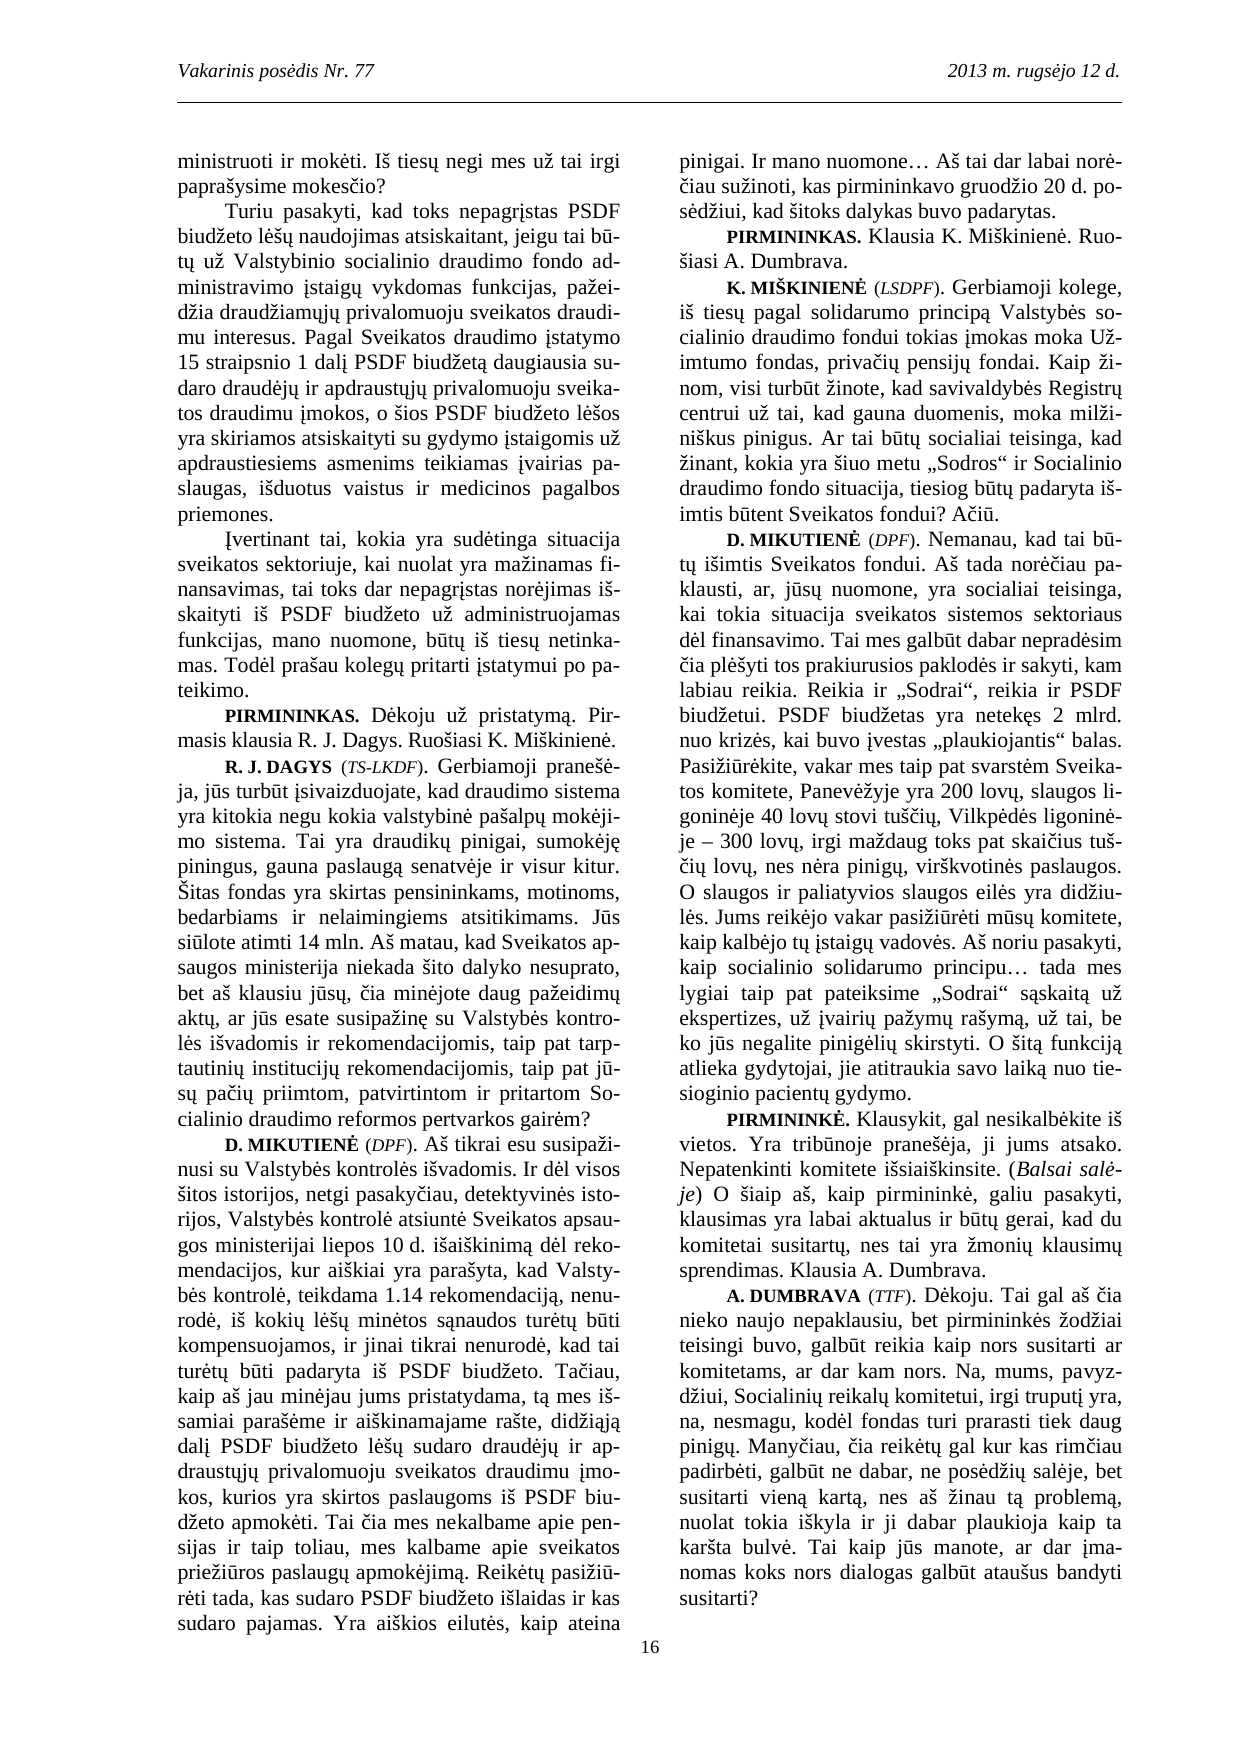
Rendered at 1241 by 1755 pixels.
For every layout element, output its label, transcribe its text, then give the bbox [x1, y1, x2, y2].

text D. MIKUTIENĖ (DPF). Aš tik­rai esu su­si­pa­ži­nu­si su Vals­ty­bės kon­tro­lės iš­va­do­mis. Ir dėl vi­sos ši­tos is­to­ri­jos, net­gi pa­sa­ky­čiau, de­tek­ty­vi­nės is­to­ri­jos, Vals­ty­bės kon­tro­lė at­siun­tė Svei­ka­tos ap­sau­gos mi­nis­te­ri­jai lie­pos 10 d. iš­aiš­ki­ni­mą dėl re­ko­men­da­ci­jos, kur aiš­kiai yra pa­ra­šy­ta, kad Vals­ty­bės kon­tro­lė, teik­da­ma 1.14 re­ko­men­da­ci­ją, ne­nu­ro­dė, iš ko­kių lė­šų mi­nė­tos są­nau­dos tu­rė­tų bū­ti kom­pen­suo­ja­mos, ir ji­nai tik­rai ne­nu­ro­dė, kad tai tu­rė­tų bū­ti pa­da­ry­ta iš PSDF biu­dže­to. Ta­čiau, kaip aš jau mi­nė­jau jums pri­sta­ty­da­ma, tą mes iš­sa­miai pa­ra­šė­me ir aiš­ki­na­ma­ja­me raš­te, di­dži­ą­ją da­lį PSDF biu­dže­to lė­šų su­da­ro drau­dė­jų ir ap­draus­tų­jų pri­va­lo­muo­ju svei­ka­tos drau­di­mu įmo­kos, ku­rios yra skir­tos pa­slau­goms iš PSDF biu­dže­to ap­mo­kė­ti. Tai čia mes ne­kal­ba­me apie pen­si­jas ir taip to­liau, mes kal­ba­me apie svei­ka­tos prie­žiū­ros pa­slau­gų ap­mo­kė­ji­mą. Rei­kė­tų pa­si­žiū­rė­ti ta­da, kas su­da­ro PSDF biu­dže­to iš­lai­das ir kas su­da­ro pa­ja­mas. Yra aiš­kios ei­lu­tės, kaip at­ei­na [177, 1131, 620, 1635]
text mi­nist­ruo­ti ir mo­kė­ti. Iš tie­sų ne­gi mes už tai ir­gi pa­pra­šy­si­me mo­kes­čio? [177, 148, 620, 198]
text D. MIKUTIENĖ (DPF). Ne­ma­nau, kad tai bū­tų iš­im­tis Svei­ka­tos fon­dui. Aš ta­da no­rė­čiau pa­klaus­ti, ar, jū­sų nuo­mo­ne, yra so­cia­liai tei­sin­ga, kai to­kia si­tu­a­ci­ja svei­ka­tos sis­te­mos sek­to­riaus dėl fi­nan­sa­vi­mo. Tai mes gal­būt da­bar ne­pra­dė­sim čia plė­šy­ti tos pra­kiu­ru­sios pa­klo­dės ir sa­ky­ti, kam la­biau rei­kia. Rei­kia ir „Sod­rai“, rei­kia ir PSDF biu­dže­tui. PSDF biu­dže­tas yra ne­te­kęs 2 mlrd. nuo kri­zės, kai bu­vo įves­tas „plau­kio­jan­tis“ ba­las. Pa­si­žiū­rė­ki­te, va­kar mes taip pat svars­tėm Svei­ka­tos ko­mi­te­te, Pa­ne­vė­žy­je yra 200 lo­vų, slau­gos li­go­ni­nė­je 40 lo­vų sto­vi tuš­čių, Vilk­pė­dės li­go­ni­nė­je – 300 lo­vų, ir­gi maž­daug toks pat skai­čius tuš­čių lo­vų, nes nė­ra pi­ni­gų, virš­kvo­ti­nės pa­slau­gos. O slau­gos ir pa­lia­ty­vios slau­gos ei­lės yra di­džiu­lės. Jums rei­kė­jo va­kar pa­si­žiū­rė­ti mū­sų ko­mi­te­te, kaip kal­bė­jo tų įstai­gų va­do­vės. Aš no­riu pa­sa­ky­ti, kaip so­cia­li­nio so­li­da­ru­mo prin­ci­pu… ta­da mes ly­giai taip pat pa­teik­si­me „Sod­rai“ są­skai­tą už eks­per­ti­zes, už įvai­rių pa­žy­mų ra­šy­mą, už tai, be ko jūs ne­ga­li­te pi­ni­gė­lių skirs­ty­ti. O ši­tą funk­ci­ją at­lie­ka gy­dy­to­jai, jie ati­trau­kia sa­vo lai­ką nuo tie­sio­gi­nio pa­cien­tų gy­dy­mo. [679, 526, 1122, 1106]
text A. DUMBRAVA (TTF). Dė­ko­ju. Tai gal aš čia nie­ko nau­jo ne­pa­klau­siu, bet pir­mi­nin­kės žo­džiai tei­sin­gi bu­vo, gal­būt rei­kia kaip nors su­si­tar­ti ar ko­mi­te­tams, ar dar kam nors. Na, mums, pa­vyz­džiui, So­cia­li­nių rei­ka­lų ko­mi­te­tui, ir­gi tru­pu­tį yra, na, ne­sma­gu, ko­dėl fon­das tu­ri pra­ras­ti tiek daug pi­ni­gų. Ma­ny­čiau, čia rei­kė­tų gal kur kas rim­čiau pa­dir­bė­ti, gal­būt ne da­bar, ne po­sė­džių sa­lė­je, bet su­si­tar­ti vie­ną kar­tą, nes aš ži­nau tą pro­ble­mą, nuo­lat to­kia iš­ky­la ir ji da­bar plau­kio­ja kaip ta kar­š­ta bul­vė. Tai kaip jūs ma­no­te, ar dar įma­nomas koks nors dia­lo­gas gal­būt atau­šus ban­dy­ti su­si­tar­ti? [679, 1282, 1122, 1610]
text R. J. DAGYS (TS-LKDF). Ger­bia­mo­ji pra­ne­šė­ja, jūs tur­būt įsi­vaiz­duo­ja­te, kad drau­di­mo sis­te­ma yra ki­to­kia ne­gu ko­kia vals­ty­bi­nė pa­šal­pų mo­kė­ji­mo sis­te­ma. Tai yra drau­di­kų pi­ni­gai, su­mo­kė­ję pi­nin­gus, gau­na pa­slau­gą se­nat­vė­je ir vi­sur ki­tur. Ši­tas fon­das yra skir­tas pen­si­nin­kams, mo­ti­noms, be­dar­biams ir ne­lai­min­giems at­si­ti­ki­mams. Jūs siū­lo­te at­im­ti 14 mln. Aš ma­tau, kad Svei­ka­tos ap­sau­gos mi­nis­te­ri­ja nie­ka­da ši­to da­ly­ko ne­su­pra­to, bet aš klau­siu jū­sų, čia mi­nė­jo­te daug pa­žei­di­mų ak­tų, ar jūs esa­te su­si­pa­ži­nę su Vals­ty­bės kon­tro­lės iš­va­do­mis ir re­ko­men­da­ci­jo­mis, taip pat tarp­tau­ti­nių ins­ti­tu­ci­jų re­ko­men­da­ci­jo­mis, taip pat jū­sų pa­čių pri­im­tom, pa­tvir­tin­tom ir pri­tar­tom So­cia­li­nio drau­di­mo re­for­mos per­tvar­kos gai­rėm? [177, 753, 620, 1131]
text Tu­riu pa­sa­ky­ti, kad toks ne­pa­grįs­tas PSDF biu­dže­to lė­šų nau­do­ji­mas at­si­skai­tant, jei­gu tai bū­tų už Vals­ty­bi­nio so­cia­li­nio drau­di­mo fon­do ad­mi­nist­ra­vi­mo įstai­gų vyk­do­mas funk­ci­jas, pa­žei­džia drau­džia­mų­jų pri­va­lo­muo­ju svei­ka­tos drau­di­mu in­te­re­sus. Pa­gal Svei­ka­tos drau­di­mo įsta­ty­mo 15 straips­nio 1 da­lį PSDF biu­dže­tą dau­giau­sia su­da­ro drau­dė­jų ir ap­draus­tų­jų pri­va­lo­muo­ju svei­ka­tos drau­di­mu įmo­kos, o šios PSDF biu­dže­to lė­šos yra ski­ria­mos at­si­skai­ty­ti su gy­dy­mo įstai­go­mis už ap­draus­tie­siems as­me­nims tei­kia­mas įvai­rias pa­slau­gas, iš­duo­tus vais­tus ir me­di­ci­nos pa­gal­bos prie­mo­nes. [177, 198, 620, 526]
text K. MIŠKINIENĖ (LSDPF). Ger­bia­mo­ji ko­le­ge, iš tie­sų pa­gal so­li­da­ru­mo prin­ci­pą Vals­ty­bės so­cia­li­nio drau­di­mo fon­dui to­kias įmo­kas mo­ka Už­im­tu­mo fon­das, pri­va­čių pen­si­jų fon­dai. Kaip ži­nom, vi­si tur­būt ži­no­te, kad sa­vi­val­dy­bės Re­gist­rų cen­trui už tai, kad gau­na duo­me­nis, mo­ka mil­ži­niš­kus pi­ni­gus. Ar tai bū­tų so­cia­liai tei­sin­ga, kad ži­nant, ko­kia yra šiuo me­tu „Sod­ros“ ir So­cia­li­nio drau­di­mo fon­do si­tu­a­ci­ja, tie­siog bū­tų pa­da­ry­ta iš­im­tis bū­tent Svei­ka­tos fon­dui? Ačiū. [679, 274, 1122, 526]
text pi­ni­gai. Ir ma­no nuo­mo­ne… Aš tai dar la­bai no­rė­čiau su­ži­no­ti, kas pir­mi­nin­ka­vo gruo­džio 20 d. po­sė­džiui, kad ši­toks da­ly­kas bu­vo pa­da­ry­tas. [679, 148, 1122, 223]
text PIRMININKAS. Klau­sia K. Miš­ki­nie­nė. Ruo­šia­si A. Dumb­ra­va. [679, 223, 1122, 274]
text Įver­ti­nant tai, ko­kia yra su­dė­tin­ga si­tu­a­ci­ja svei­ka­tos sek­to­riu­je, kai nuo­lat yra ma­ži­na­mas fi­nan­sa­vi­mas, tai toks dar ne­pa­grįs­tas no­rė­ji­mas iš­skai­ty­ti iš PSDF biu­dže­to už ad­mi­nist­ruo­ja­mas funk­ci­jas, ma­no nuo­mo­ne, bū­tų iš tie­sų ne­tin­ka­mas. To­dėl pra­šau ko­le­gų pri­tar­ti įsta­ty­mui po pa­tei­ki­mo. [177, 526, 620, 702]
text PIRMININKAS. Dė­ko­ju už pri­sta­ty­mą. Pir­ma­sis klau­sia R. J. Da­gys. Ruo­šia­si K. Miš­ki­nie­nė. [177, 702, 620, 753]
text PIRMININKĖ. Klau­sy­kit, gal ne­si­kal­bė­ki­te iš vie­tos. Yra tri­bū­no­je pra­ne­šė­ja, ji jums at­sa­ko. Ne­pa­ten­kin­ti ko­mi­te­te iš­si­aiš­kin­si­te. (Bal­sai sa­lė­je) O šiaip aš, kaip pir­mi­nin­kė, ga­liu pa­sa­ky­ti, klau­si­mas yra la­bai ak­tu­a­lus ir bū­tų ge­rai, kad du ko­mi­te­tai su­si­tar­tų, nes tai yra žmo­nių klau­si­mų spren­di­mas. Klau­sia A. Dumb­ra­va. [679, 1106, 1122, 1282]
